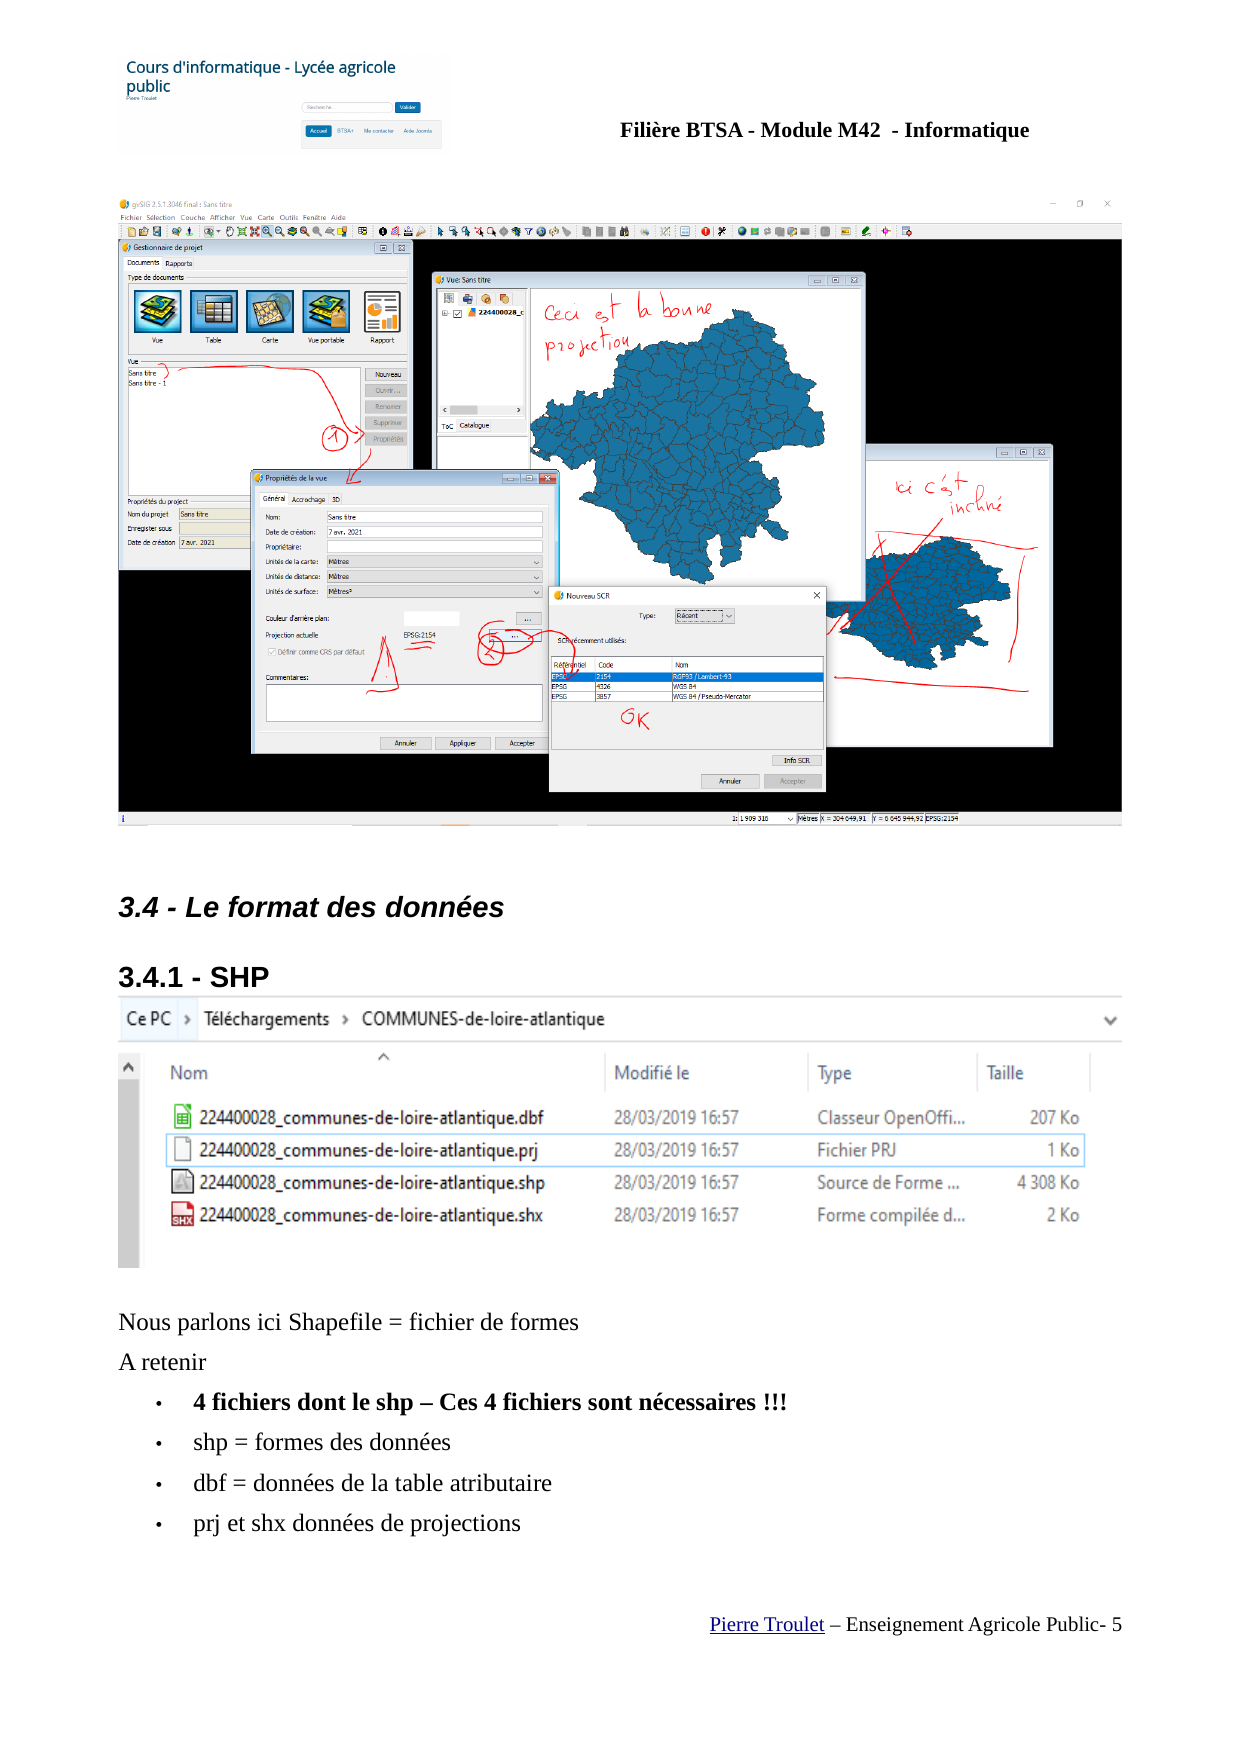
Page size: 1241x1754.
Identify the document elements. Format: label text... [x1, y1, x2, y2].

subtitle Le format des données [118, 891, 1122, 923]
picture [118, 993, 1122, 1268]
list shp = formes des données [156, 1428, 1122, 1456]
subtitle SHP [118, 961, 1122, 993]
picture [116, 53, 453, 154]
picture [118, 198, 1122, 826]
list prj et shx données de projections [156, 1509, 1122, 1537]
text A retenir [118, 1348, 1122, 1376]
text Nous parlons ici Shapefile = fichier de formes [118, 1308, 1122, 1336]
list 4 fichiers dont le shp – Ces 4 fichiers sont nécessaires !!! [156, 1388, 1122, 1416]
list dbf = données de la table atributaire [156, 1469, 1122, 1496]
